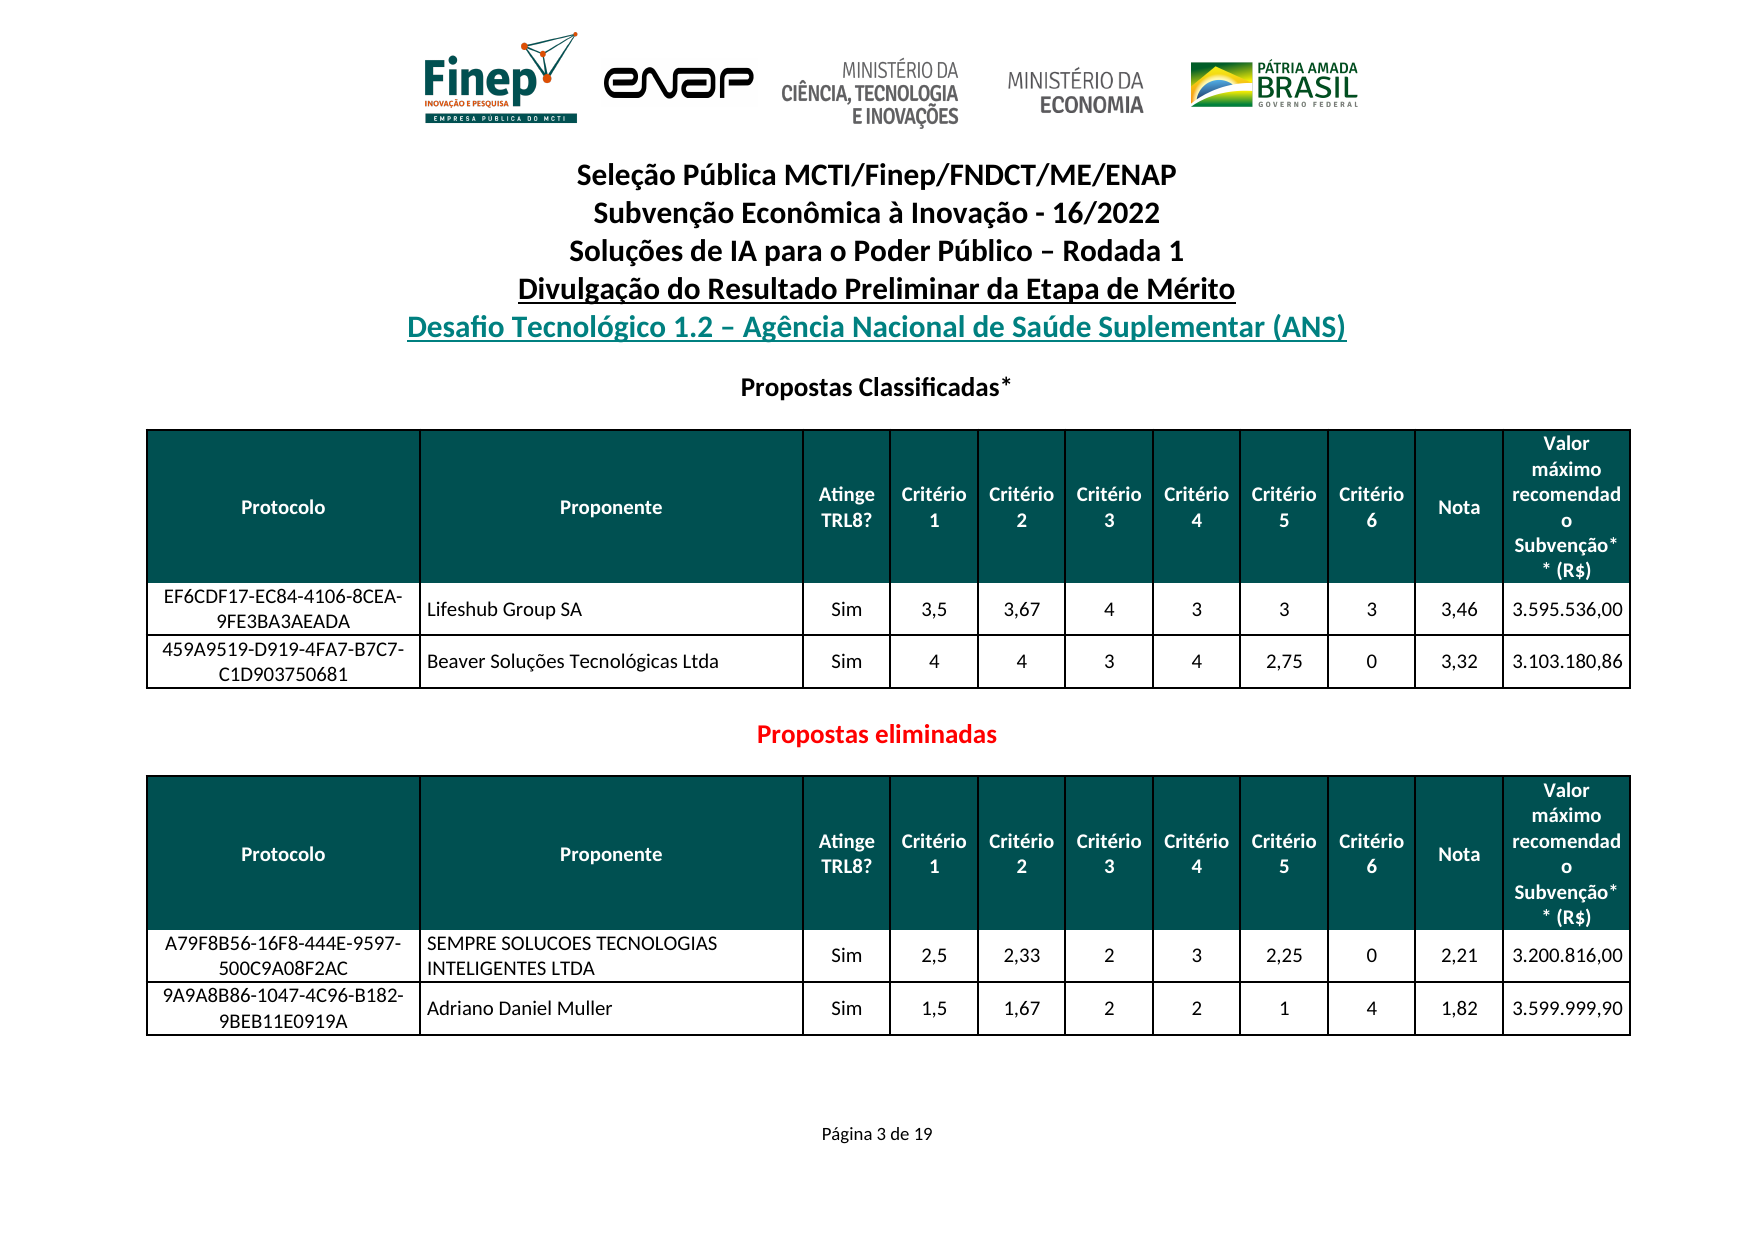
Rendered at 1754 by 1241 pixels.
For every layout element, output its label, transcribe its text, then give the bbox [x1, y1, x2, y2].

table_header Valor máximo recomendado Subvenção** (R$) [1504, 431, 1629, 583]
table_cell 3.595.536,00 [1504, 583, 1629, 634]
table_cell 2 [1066, 930, 1152, 981]
table_header Critério 2 [979, 777, 1064, 930]
table_cell 2,5 [891, 930, 977, 981]
table_cell 2 [1154, 983, 1239, 1033]
table_cell A79F8B56-16F8-444E-9597-500C9A08F2AC [148, 930, 419, 981]
text Propostas Classificadas* [148, 371, 1606, 403]
table_header Nota [1416, 777, 1502, 930]
table_cell EF6CDF17-EC84-4106-8CEA-9FE3BA3AEADA [148, 583, 419, 634]
table_header Proponente [421, 431, 802, 583]
table_header Critério 3 [1066, 431, 1152, 583]
table_cell 4 [979, 636, 1064, 687]
table_cell Sim [804, 983, 889, 1033]
table_header Critério 5 [1241, 777, 1327, 930]
table_cell Beaver Soluções Tecnológicas Ltda [421, 636, 802, 687]
table_cell 2 [1066, 983, 1152, 1033]
table_header Critério 2 [979, 431, 1064, 583]
table_cell 3,67 [979, 583, 1064, 634]
table_cell 4 [1329, 983, 1414, 1033]
table_header Critério 6 [1329, 777, 1414, 930]
table_header Protocolo [148, 777, 419, 930]
table_cell SEMPRE SOLUCOES TECNOLOGIAS INTELIGENTES LTDA [421, 930, 802, 981]
table_cell Lifeshub Group SA [421, 583, 802, 634]
table_cell 1,5 [891, 983, 977, 1033]
table_header Critério 4 [1154, 777, 1239, 930]
table_cell 3.200.816,00 [1504, 930, 1629, 981]
table_cell 2,75 [1241, 636, 1327, 687]
table_cell 3 [1241, 583, 1327, 634]
table_header Atinge TRL8? [804, 777, 889, 930]
table_cell 4 [1154, 636, 1239, 687]
table_header Protocolo [148, 431, 419, 583]
table_cell 3,32 [1416, 636, 1502, 687]
table_cell 9A9A8B86-1047-4C96-B182-9BEB11E0919A [148, 983, 419, 1033]
table_cell Sim [804, 636, 889, 687]
table_cell 2,25 [1241, 930, 1327, 981]
table_cell 1,67 [979, 983, 1064, 1033]
table_header Valor máximo recomendado Subvenção** (R$) [1504, 777, 1629, 930]
table_header Critério 1 [891, 431, 977, 583]
table_cell 3.103.180,86 [1504, 636, 1629, 687]
table_cell 0 [1329, 636, 1414, 687]
table_cell 3.599.999,90 [1504, 983, 1629, 1033]
table_cell Adriano Daniel Muller [421, 983, 802, 1033]
table_cell Sim [804, 930, 889, 981]
table_cell 1 [1241, 983, 1327, 1033]
text Propostas eliminadas [148, 717, 1606, 750]
table_cell 2,33 [979, 930, 1064, 981]
table_cell Sim [804, 583, 889, 634]
table_header Critério 3 [1066, 777, 1152, 930]
table_cell 0 [1329, 930, 1414, 981]
table_cell 3 [1329, 583, 1414, 634]
table_cell 4 [891, 636, 977, 687]
table_cell 3 [1154, 930, 1239, 981]
table_cell 4 [1066, 583, 1152, 634]
table_header Atinge TRL8? [804, 431, 889, 583]
table_header Critério 6 [1329, 431, 1414, 583]
table_header Critério 4 [1154, 431, 1239, 583]
table_cell 3,46 [1416, 583, 1502, 634]
table_cell 459A9519-D919-4FA7-B7C7-C1D903750681 [148, 636, 419, 687]
table_cell 2,21 [1416, 930, 1502, 981]
table_cell 1,82 [1416, 983, 1502, 1033]
table_header Critério 1 [891, 777, 977, 930]
table_cell 3 [1154, 583, 1239, 634]
table_header Proponente [421, 777, 802, 930]
table_cell 3 [1066, 636, 1152, 687]
table_header Critério 5 [1241, 431, 1327, 583]
table_cell 3,5 [891, 583, 977, 634]
table_header Nota [1416, 431, 1502, 583]
text Desafio Tecnológico 1.2 – Agência Nacional de Saúde Suplementar (ANS) [148, 307, 1606, 346]
